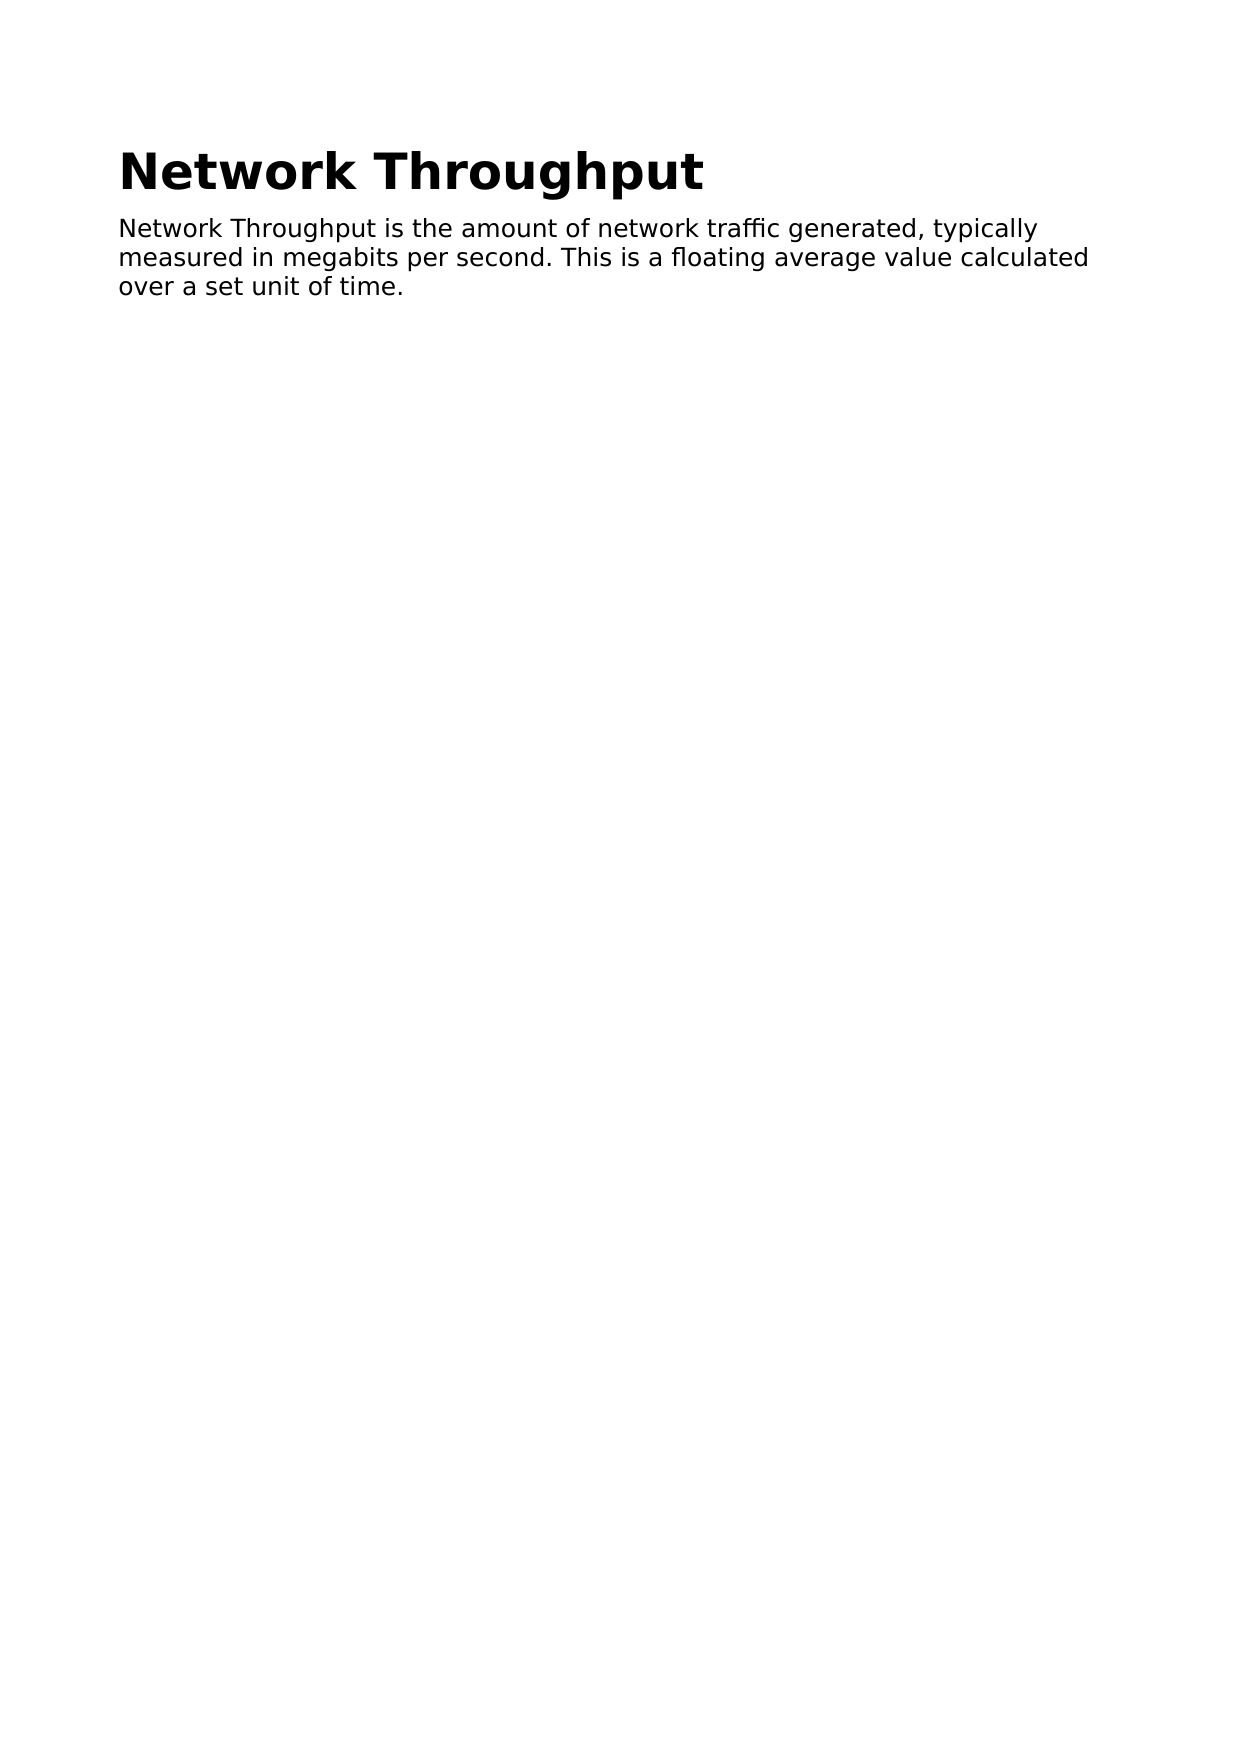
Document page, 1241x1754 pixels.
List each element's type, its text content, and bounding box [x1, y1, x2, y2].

subtitle Network Throughput [118, 143, 1122, 201]
text Network Throughput is the amount of network traffic generated, typically measured in megabits per second. This is a floating average value calculated over a set unit of time. [118, 214, 1122, 301]
